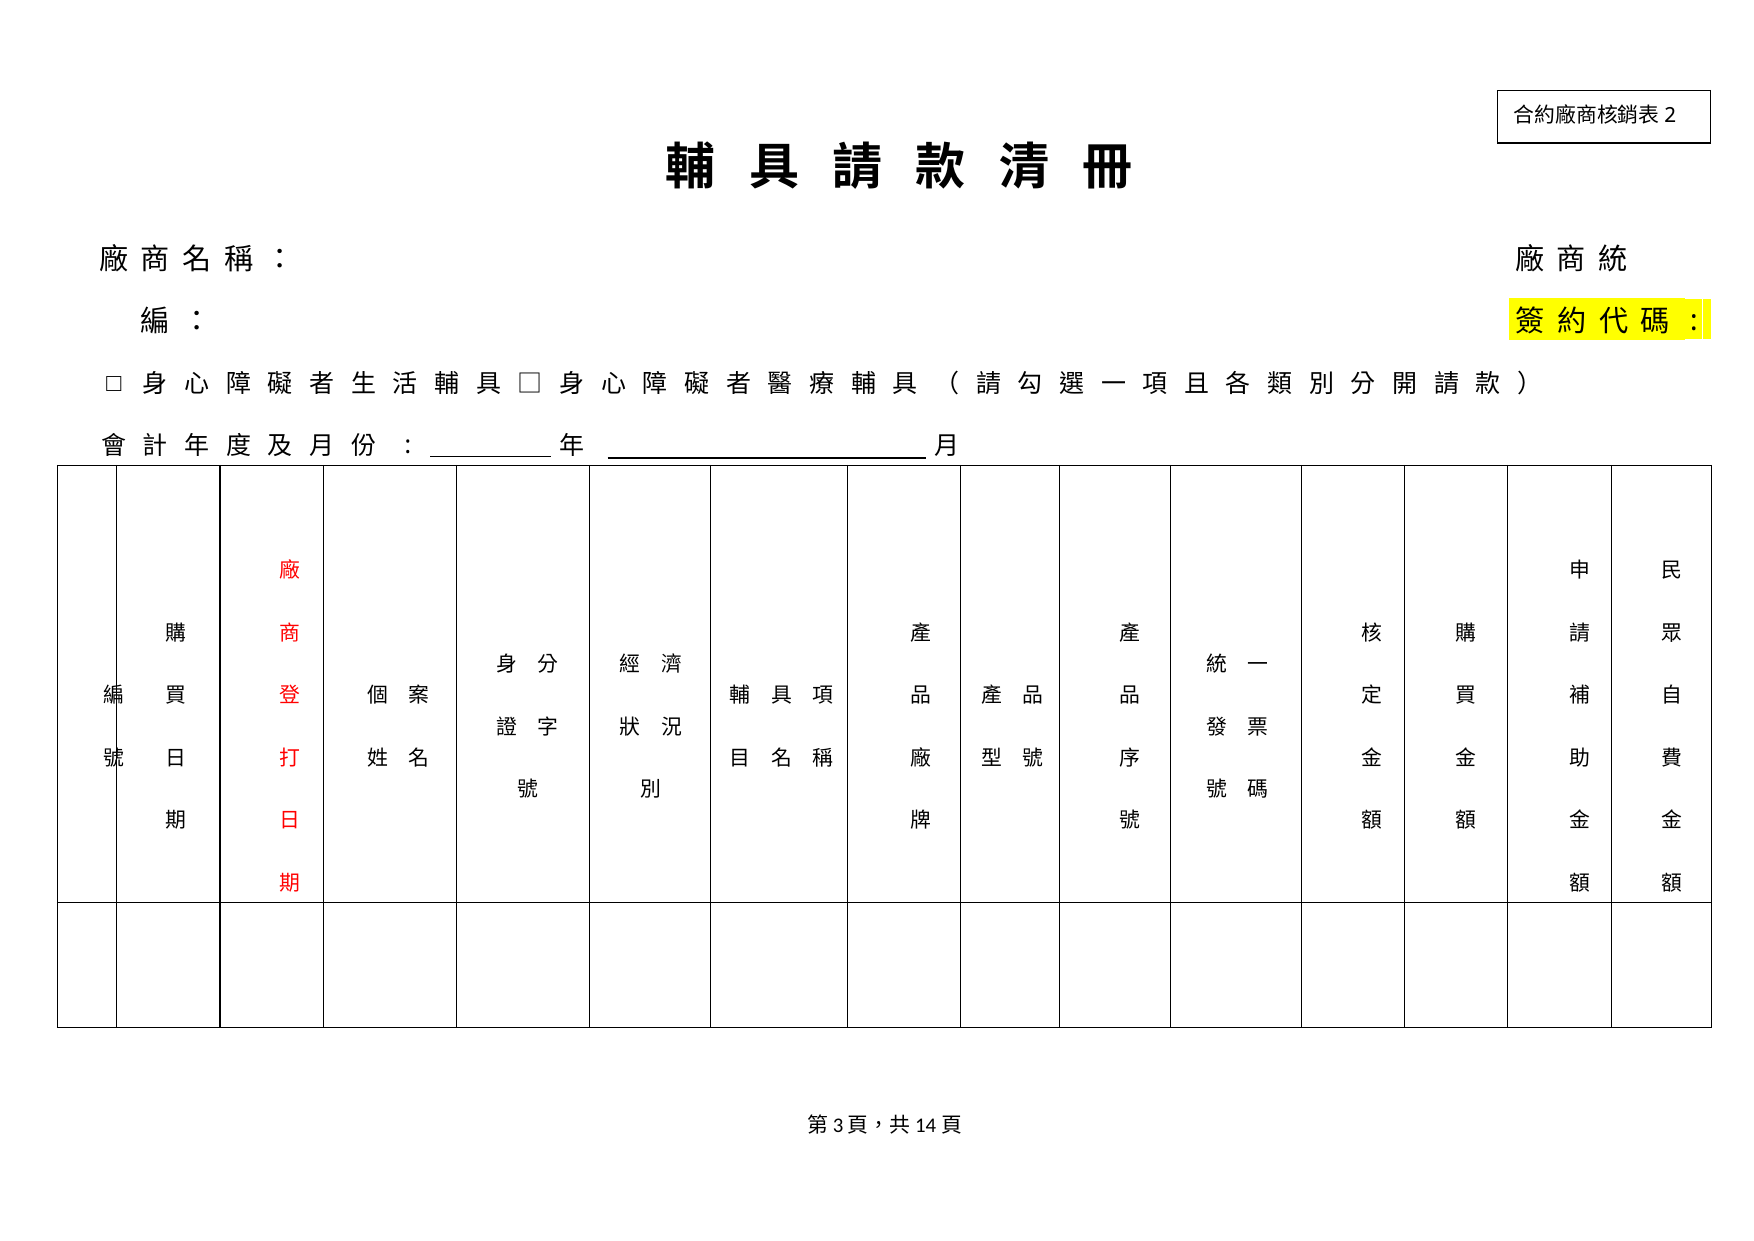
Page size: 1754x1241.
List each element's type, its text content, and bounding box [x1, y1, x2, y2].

table_cell 廠商登打日期 [221, 466, 323, 902]
table_cell 廠商名稱： 廠商統編： 簽約代碼: □身心障礙者生活輔具□身心障礙者醫療輔具（請勾選一項且各類別分開請款） 會計年度及月份: 年 月 [58, 215, 1711, 465]
table_cell [590, 903, 710, 1027]
table_cell 購買日期 [117, 466, 219, 902]
table_cell [324, 903, 456, 1027]
table_cell [1508, 903, 1611, 1027]
table_cell 民眾自費金額 [1612, 466, 1711, 902]
table_header 輔具請款清冊 [220, 90, 1711, 215]
table_cell 輔具項目名稱 [711, 466, 847, 902]
table_cell [221, 903, 323, 1027]
table_cell [1405, 903, 1507, 1027]
table_cell 個案姓名 [324, 466, 456, 902]
table_cell [1302, 903, 1404, 1027]
table_header [58, 90, 117, 215]
table_cell 產品廠牌 [848, 466, 960, 902]
table_cell [1612, 903, 1711, 1027]
table_cell 統一發票號碼 [1171, 466, 1301, 902]
table_cell [961, 903, 1059, 1027]
table_cell 編號 [58, 466, 116, 902]
table_cell [711, 903, 847, 1027]
table_cell [117, 903, 219, 1027]
table_header [117, 90, 220, 215]
table_cell 身分證字號 [457, 466, 589, 902]
table_cell 核定金額 [1302, 466, 1404, 902]
table_cell 購買金額 [1405, 466, 1507, 902]
table_cell 產品型號 [961, 466, 1059, 902]
table_cell [457, 903, 589, 1027]
table_cell [848, 903, 960, 1027]
table_cell [1171, 903, 1301, 1027]
table_cell [58, 903, 116, 1027]
table_cell 產品序號 [1060, 466, 1170, 902]
table_cell [1060, 903, 1170, 1027]
table_cell 經濟狀況別 [590, 466, 710, 902]
table_cell 申請補助 金額 [1508, 466, 1611, 902]
